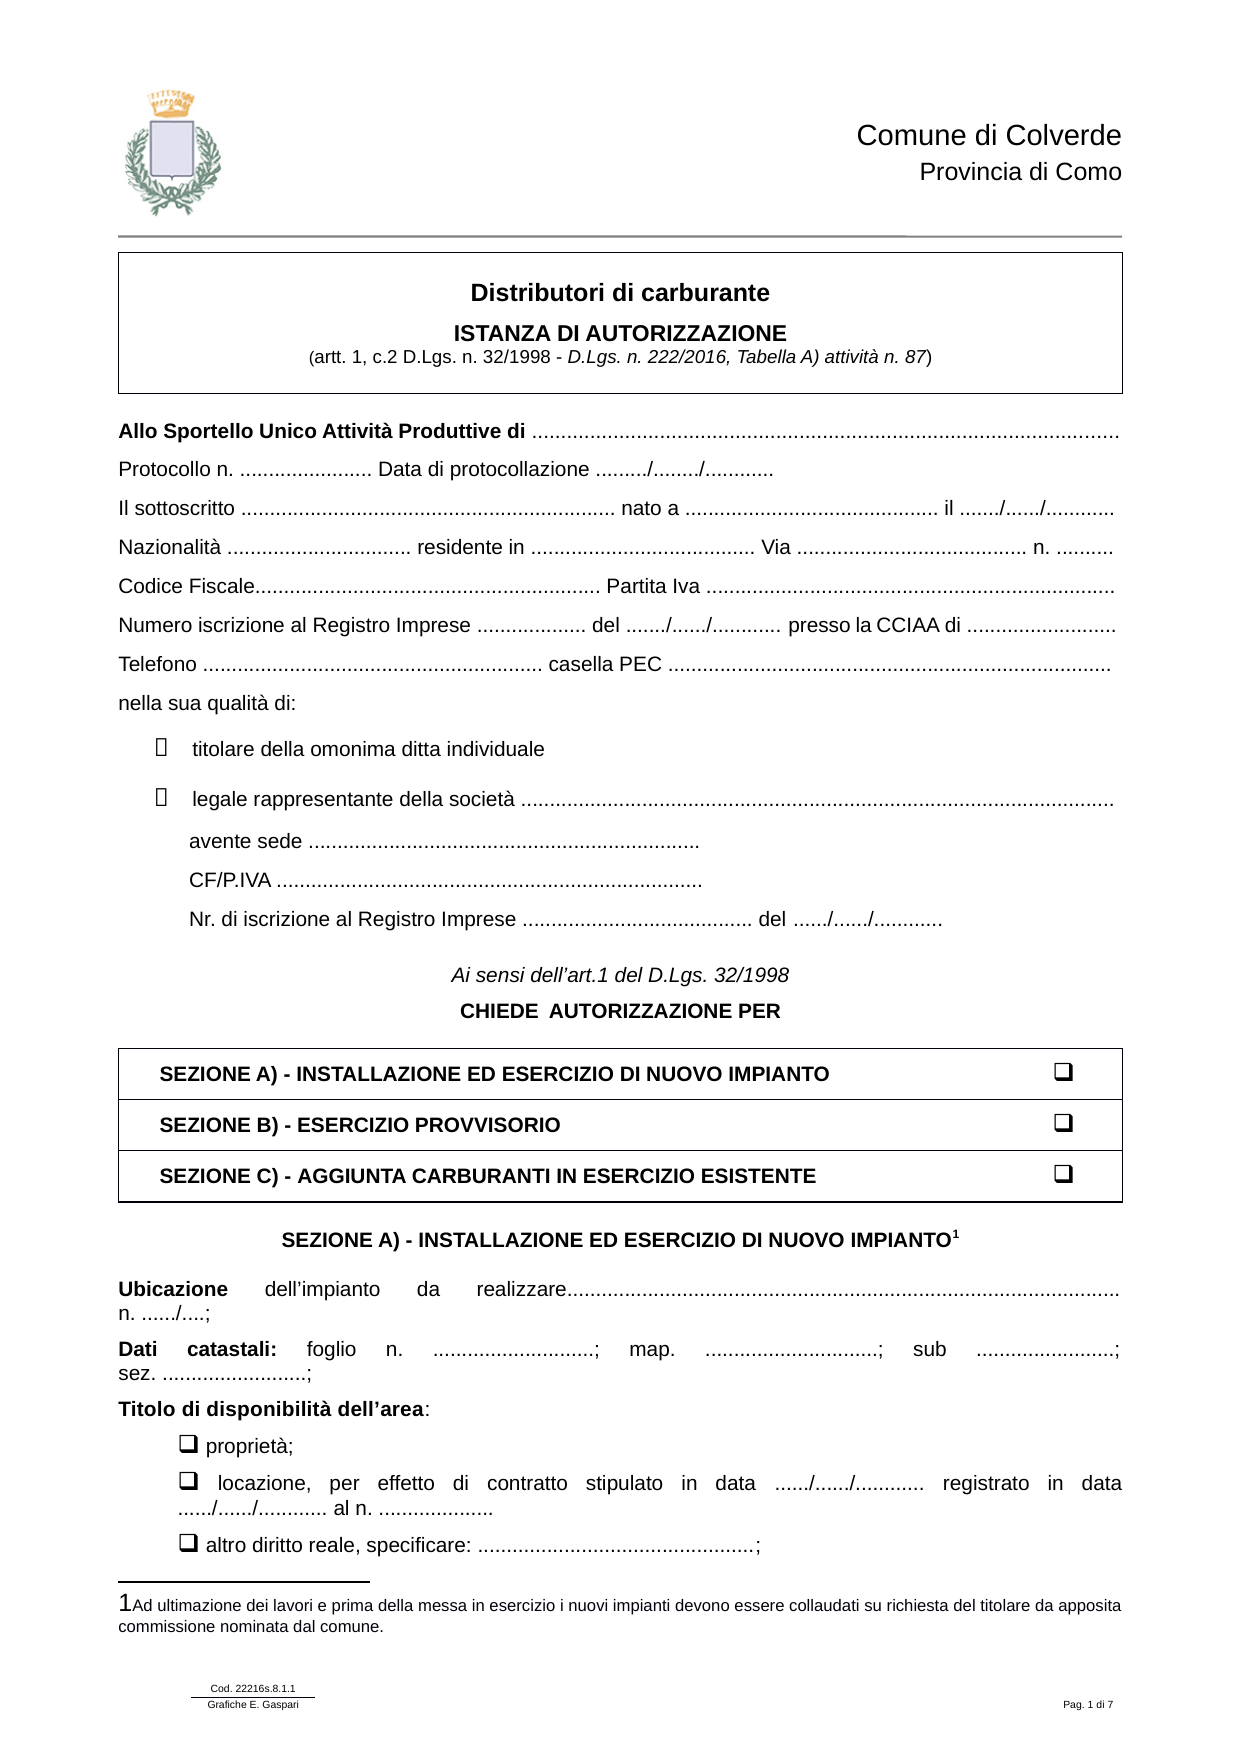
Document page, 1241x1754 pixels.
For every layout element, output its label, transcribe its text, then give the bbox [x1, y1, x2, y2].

text CF/P.IVA .......................................................................... [189, 868, 1122, 892]
text avente sede .................................................................... [189, 829, 1122, 853]
text Comune di Colverde [224, 118, 1122, 152]
picture [122, 87, 224, 219]
text  proprietà; [177, 1434, 1122, 1459]
table_header Distributori di carburante ISTANZA DI AUTORIZZAZIONE (artt. 1, c.2 D.Lgs. n. 32/1998 - D.Lgs. n. 222/2016, Tabella A) attività n. 87) [119, 253, 1122, 392]
text Dati catastali: foglio n. ............................; map. ..............................; sub ........................; sez. .........................; [118, 1337, 1122, 1385]
text Provincia di Como [224, 157, 1122, 185]
text Numero iscrizione al Registro Imprese ................... del ......./....../............ presso la CCIAA di .......................... [118, 613, 1122, 637]
text SEZIONE A) - INSTALLAZIONE ED ESERCIZIO DI NUOVO IMPIANTO [118, 1227, 1122, 1251]
table_header SEZIONE A) - INSTALLAZIONE ED ESERCIZIO DI NUOVO IMPIANTO  [119, 1049, 1122, 1099]
subtitle Ai sensi dell’art.1 del D.Lgs. 32/1998 [118, 963, 1123, 987]
text Telefono ........................................................... casella PEC ............................................................................. [118, 652, 1122, 676]
text Nazionalità ................................ residente in ....................................... Via ........................................ n. .......... [118, 535, 1122, 559]
text nella sua qualità di: [118, 690, 1122, 714]
table_cell SEZIONE C) - AGGIUNTA CARBURANTI IN ESERCIZIO ESISTENTE  [119, 1151, 1122, 1201]
text  altro diritto reale, specificare: ................................................; [177, 1533, 1122, 1558]
text Ubicazione dell’impianto da realizzare................................................................................................ n. ....../....; [118, 1276, 1122, 1324]
text  locazione, per effetto di contratto stipulato in data ....../....../............ registrato in data ....../....../............ al n. .................... [177, 1471, 1122, 1520]
text Nr. di iscrizione al Registro Imprese ........................................ del ....../....../............ [189, 907, 1122, 931]
text  titolare della omonima ditta individuale [153, 729, 1122, 763]
text Codice Fiscale............................................................ Partita Iva ....................................................................... [118, 574, 1122, 598]
text  legale rappresentante della società ....................................................................................................... [153, 779, 1122, 813]
text Il sottoscritto ................................................................. nato a ............................................ il ......./....../............ [118, 496, 1122, 520]
text Allo Sportello Unico Attività Produttive di [118, 418, 1122, 442]
text Protocollo n. ....................... Data di protocollazione ........./......../............ [118, 457, 1122, 481]
table_cell SEZIONE B) - ESERCIZIO PROVVISORIO  [119, 1100, 1122, 1150]
text CHIEDE AUTORIZZAZIONE PER [118, 999, 1123, 1023]
text Ad ultimazione dei lavori e prima della messa in esercizio i nuovi impianti devono essere collaudati su richiesta del titolare da apposita commissione nominata dal comune. [118, 1588, 1122, 1636]
text Titolo di disponibilità dell’area: [118, 1397, 1122, 1421]
